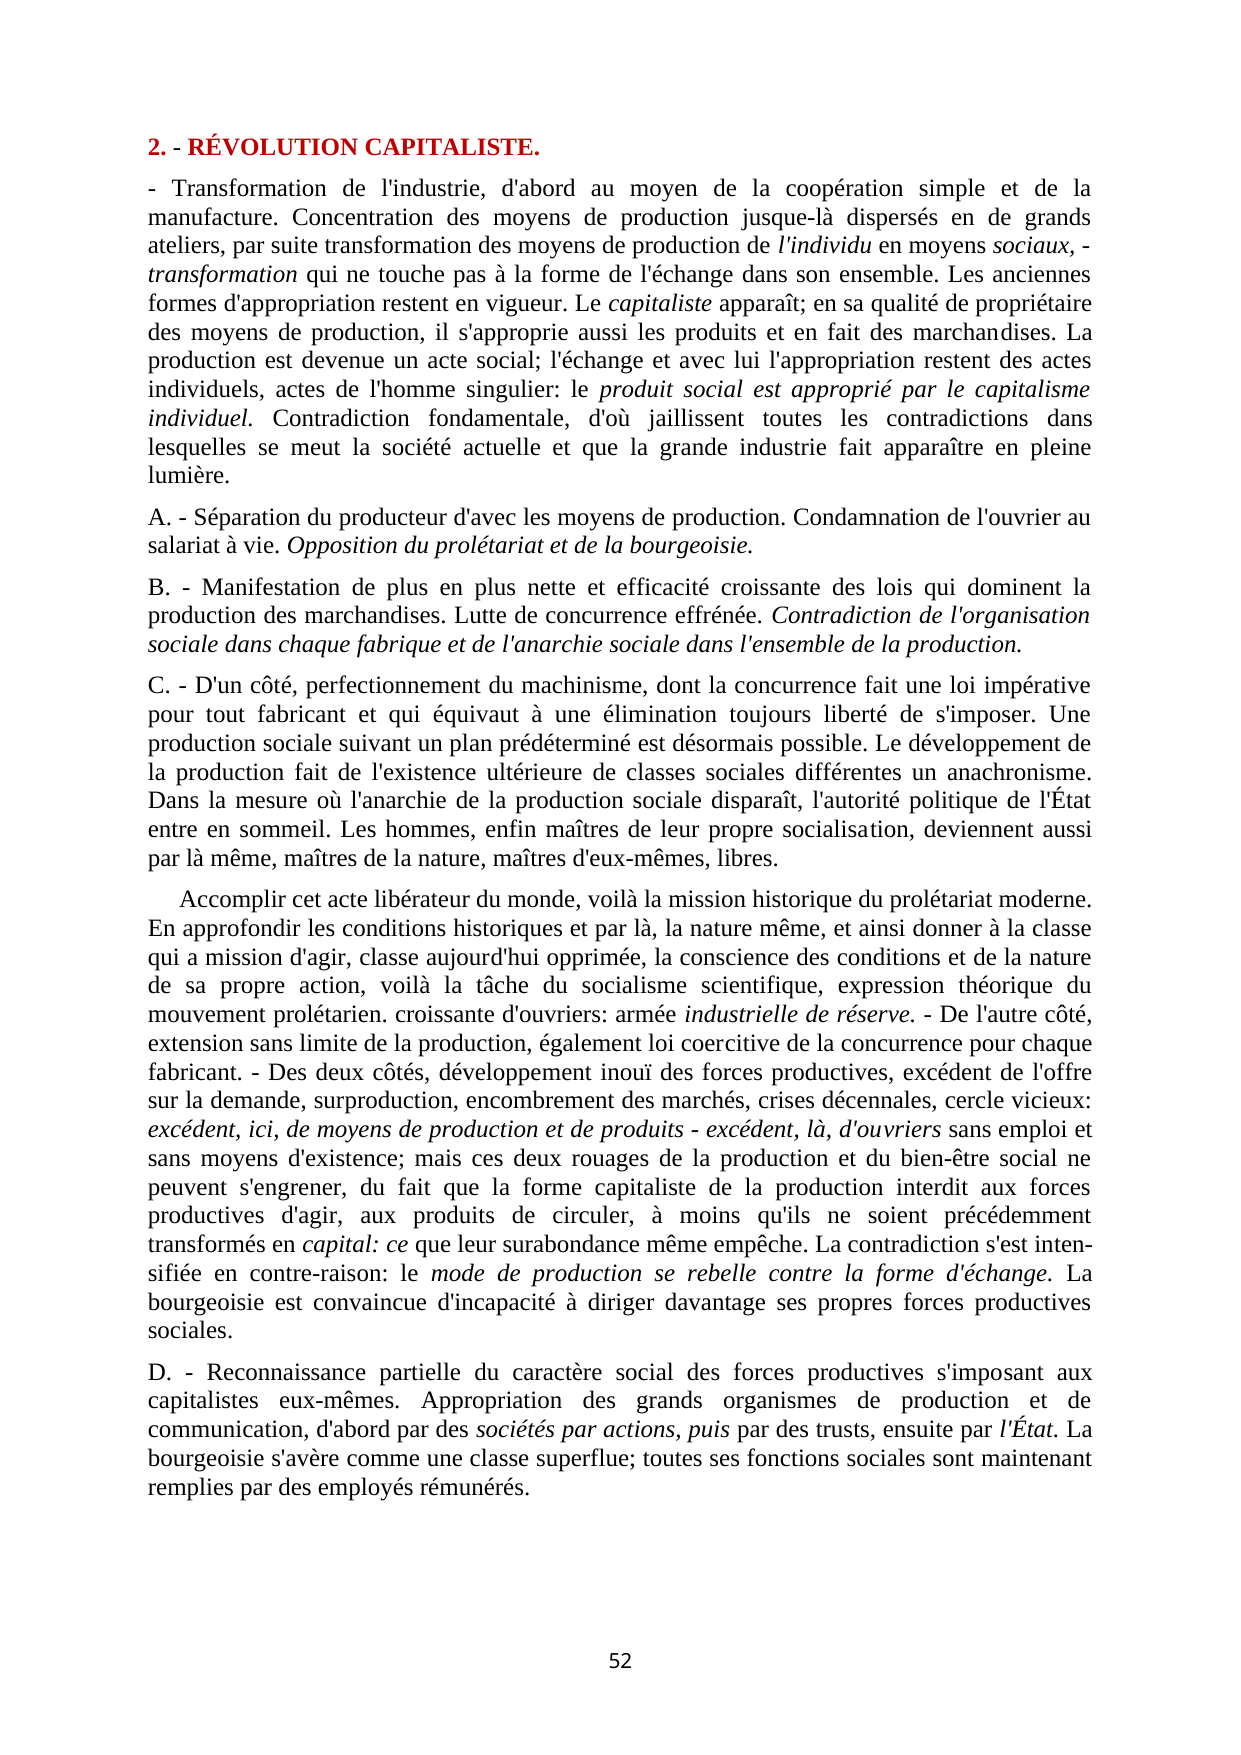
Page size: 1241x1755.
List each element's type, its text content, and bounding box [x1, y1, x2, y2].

text B. - Manifestation de plus en plus nette et efficacité croissante des lois qui dominent la production des marchandises. Lutte de concurrence effrénée. Contradiction de l'organisation sociale dans chaque fabrique et de l'anar­chie sociale dans l'ensemble de la production. [148, 572, 1093, 658]
text C. - D'un côté, perfectionnement du machinisme, dont la concurrence fait une loi impérative pour tout fabricant et qui équivaut à une élimination toujours liberté de s'imposer. Une production sociale suivant un plan prédéterminé est désormais possible. Le développement de la production fait de l'exis­ten­ce ultérieure de classes sociales différentes un anachronisme. Dans la mesu­re où l'anarchie de la production sociale disparaît, l'autorité politique de l'État entre en sommeil. Les hommes, enfin maîtres de leur propre socialisa­tion, deviennent aussi par là même, maîtres de la nature, maîtres d'eux-mêmes, libres. [148, 671, 1093, 872]
text - Transformation de l'industrie, d'abord au moyen de la coopération simple et de la manufacture. Concentration des moyens de production jusque-là dispersés en de grands ateliers, par suite transformation des moyens de production de l'individu en moyens sociaux, - transformation qui ne touche pas à la forme de l'échange dans son ensemble. Les anciennes formes d'ap­pro­pria­tion restent en vigueur. Le capitaliste apparaît; en sa qualité de propriétaire des moyens de production, il s'approprie aussi les produits et en fait des marchan­dises. La production est devenue un acte social; l'échange et avec lui l'appropriation restent des actes individuels, actes de l'homme singulier: le produit social est ap­pro­prié par le capitalisme individuel. Contradiction fondamentale, d'où jaillissent toutes les contradic­tions dans lesquelles se meut la société actuelle et que la grande industrie fait apparaître en pleine lumière. [148, 173, 1093, 489]
text Accomplir cet acte libérateur du monde, voilà la mission historique du prolétariat moderne. En approfondir les conditions historiques et par là, la nature même, et ainsi donner à la classe qui a mission d'agir, classe aujour­d'hui opprimée, la conscience des conditions et de la nature de sa propre action, voilà la tâche du socialisme scientifique, expression théorique du mouvement prolétarien. croissante d'ouvriers: armée industrielle de réserve. - De l'autre côté, extension sans limite de la production, également loi coer­ci­tive de la concurrence pour chaque fabricant. - Des deux côtés, développe­ment inouï des forces productives, excédent de l'offre sur la demande, sur­pro­duction, encombrement des marchés, crises décennales, cercle vicieux: excédent, ici, de moyens de production et de produits - excédent, là, d'ou­vriers sans emploi et sans moyens d'existence; mais ces deux rouages de la production et du bien-être social ne peuvent s'engrener, du fait que la forme capitaliste de la production interdit aux forces productives d'agir, aux produits de circuler, à moins qu'ils ne soient précédemment transformés en capital: ce que leur surabondance même empêche. La contradiction s'est in­ten­sifiée en contre-raison: le mode de production se rebelle contre la forme d'échange. La bourgeoisie est convaincue d'incapacité à diriger davantage ses propres forces productives sociales. [148, 884, 1093, 1344]
text A. - Séparation du producteur d'avec les moyens de production. Condamnation de l'ouvrier au salariat à vie. Opposition du prolétariat et de la bourgeoisie. [148, 502, 1093, 559]
text 2. - RÉVOLUTION CAPITALISTE. [148, 132, 1093, 161]
text D. - Reconnaissance partielle du caractère social des forces productives s'impo­sant aux capitalistes eux-mêmes. Appropriation des grands organismes de production et de communication, d'abord par des sociétés par actions, puis par des trusts, ensuite par l'État. La bourgeoisie s'avère comme une classe superflue; toutes ses fonctions sociales sont maintenant remplies par des employés rémunérés. [148, 1357, 1093, 1501]
